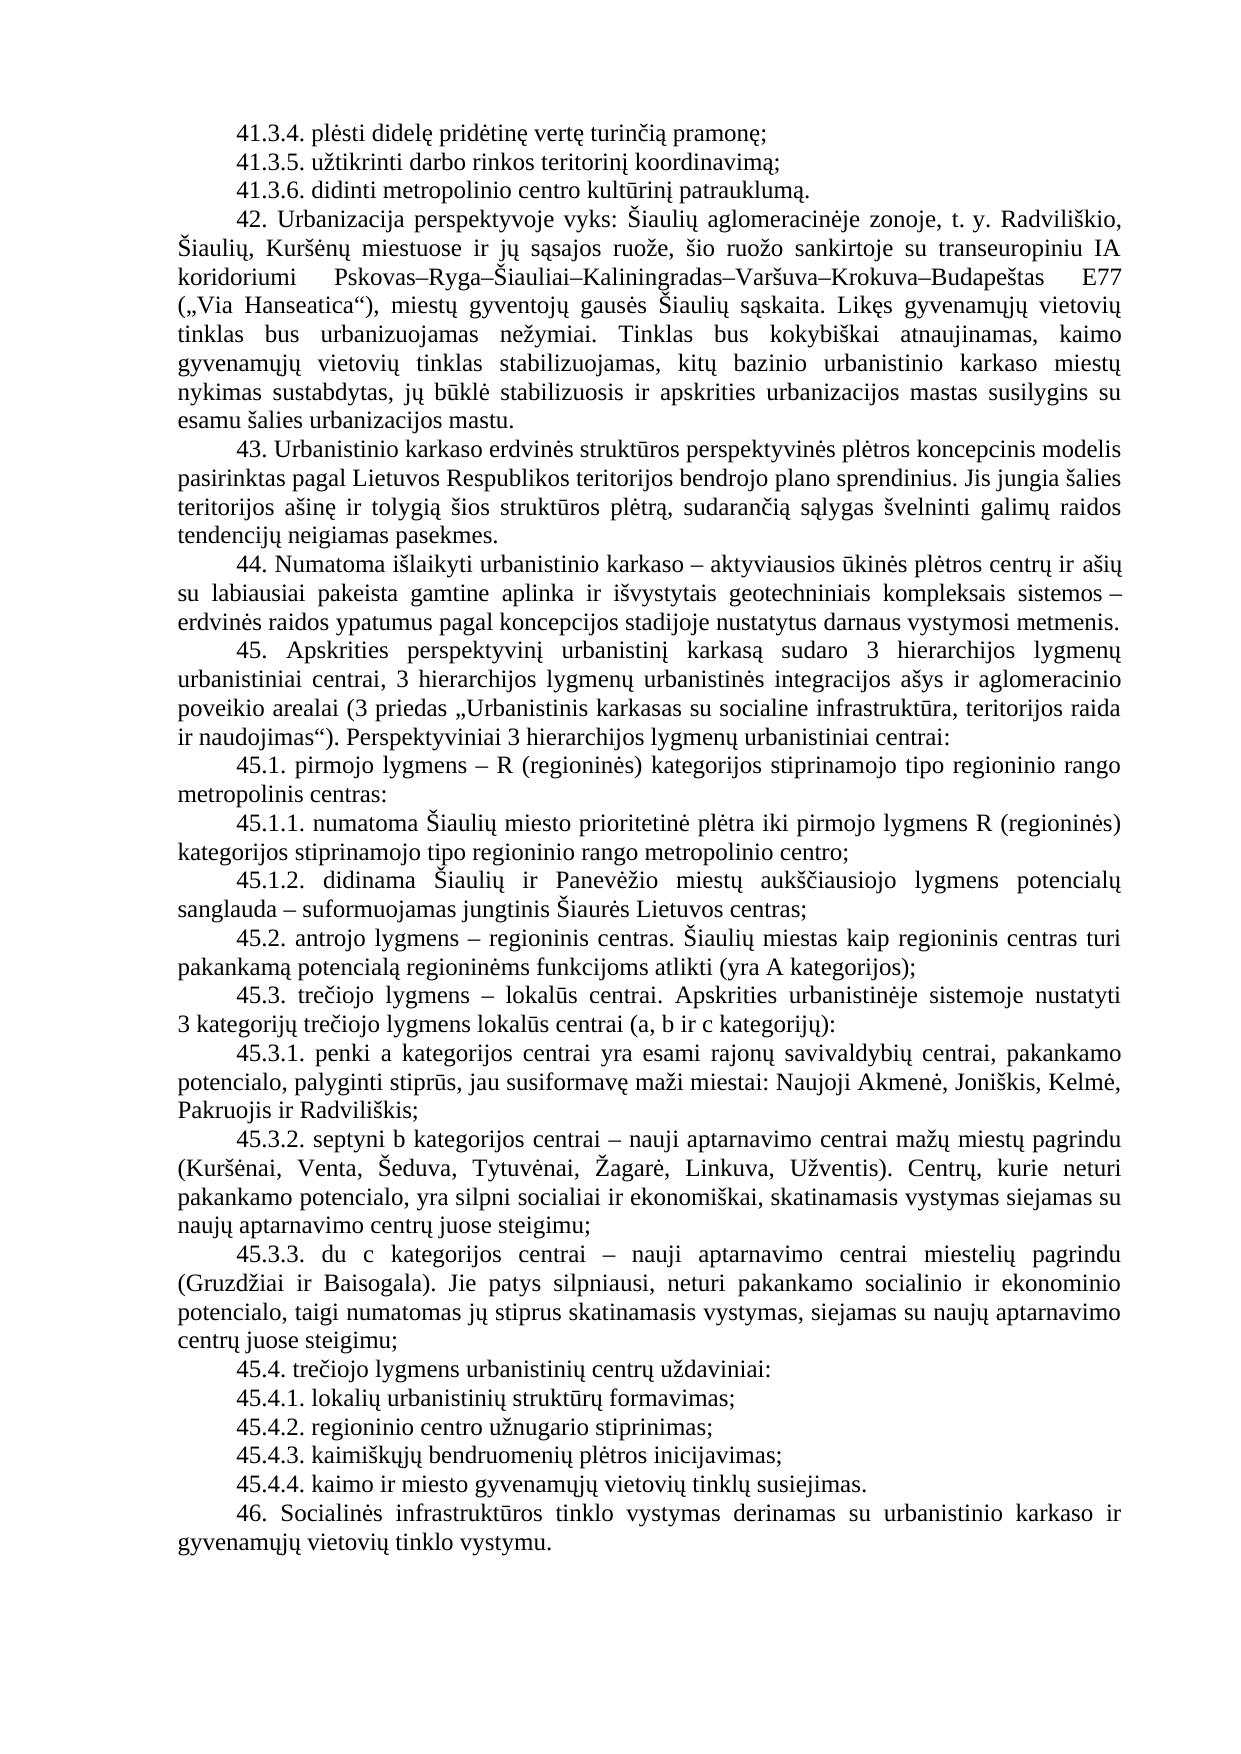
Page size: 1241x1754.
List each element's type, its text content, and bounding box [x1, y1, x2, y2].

text 45.3.1. penki a kategorijos centrai yra esami rajonų savivaldybių centrai, pakankamo potencialo, palyginti stiprūs, jau susiformavę maži miestai: Naujoji Akmenė, Joniškis, Kelmė, Pakruojis ir Radviliškis; [177, 1038, 1122, 1124]
text 45.1.2. didinama Šiaulių ir Panevėžio miestų aukščiausiojo lygmens potencialų sanglauda – suformuojamas jungtinis Šiaurės Lietuvos centras; [177, 866, 1122, 923]
text 45.4.2. regioninio centro užnugario stiprinimas; [177, 1412, 1122, 1441]
text 42. Urbanizacija perspektyvoje vyks: Šiaulių aglomeracinėje zonoje, t. y. Radviliškio, Šiaulių, Kuršėnų miestuose ir jų sąsajos ruože, šio ruožo sankirtoje su transeuropiniu IA koridoriumi Pskovas–Ryga–Šiauliai–Kaliningradas–Varšuva–Krokuva–Budapeštas E77 („Via Hanseatica“), miestų gyventojų gausės Šiaulių sąskaita. Likęs gyvenamųjų vietovių tinklas bus urbanizuojamas nežymiai. Tinklas bus kokybiškai atnaujinamas, kaimo gyvenamųjų vietovių tinklas stabilizuojamas, kitų bazinio urbanistinio karkaso miestų nykimas sustabdytas, jų būklė stabilizuosis ir apskrities urbanizacijos mastas susilygins su esamu šalies urbanizacijos mastu. [177, 204, 1122, 434]
text 45.4.4. kaimo ir miesto gyvenamųjų vietovių tinklų susiejimas. [177, 1469, 1122, 1498]
text 45.1. pirmojo lygmens – R (regioninės) kategorijos stiprinamojo tipo regioninio rango metropolinis centras: [177, 751, 1122, 808]
text 45.3. trečiojo lygmens – lokalūs centrai. Apskrities urbanistinėje sistemoje nustatyti 3 kategorijų trečiojo lygmens lokalūs centrai (a, b ir c kategorijų): [177, 981, 1122, 1038]
text 43. Urbanistinio karkaso erdvinės struktūros perspektyvinės plėtros koncepcinis modelis pasirinktas pagal Lietuvos Respublikos teritorijos bendrojo plano sprendinius. Jis jungia šalies teritorijos ašinę ir tolygią šios struktūros plėtrą, sudarančią sąlygas švelninti galimų raidos tendencijų neigiamas pasekmes. [177, 434, 1122, 549]
text 45. Apskrities perspektyvinį urbanistinį karkasą sudaro 3 hierarchijos lygmenų urbanistiniai centrai, 3 hierarchijos lygmenų urbanistinės integracijos ašys ir aglomeracinio poveikio arealai (3 priedas „Urbanistinis karkasas su socialine infrastruktūra, teritorijos raida ir naudojimas“). Perspektyviniai 3 hierarchijos lygmenų urbanistiniai centrai: [177, 636, 1122, 751]
text 46. Socialinės infrastruktūros tinklo vystymas derinamas su urbanistinio karkaso ir gyvenamųjų vietovių tinklo vystymu. [177, 1498, 1122, 1556]
text 45.4.1. lokalių urbanistinių struktūrų formavimas; [177, 1383, 1122, 1412]
text 41.3.4. plėsti didelę pridėtinę vertę turinčią pramonę; [177, 118, 1122, 147]
text 45.4. trečiojo lygmens urbanistinių centrų uždaviniai: [177, 1354, 1122, 1383]
text 45.4.3. kaimiškųjų bendruomenių plėtros inicijavimas; [177, 1441, 1122, 1469]
text 45.3.3. du c kategorijos centrai – nauji aptarnavimo centrai miestelių pagrindu (Gruzdžiai ir Baisogala). Jie patys silpniausi, neturi pakankamo socialinio ir ekonominio potencialo, taigi numatomas jų stiprus skatinamasis vystymas, siejamas su naujų aptarnavimo centrų juose steigimu; [177, 1239, 1122, 1354]
text 41.3.5. užtikrinti darbo rinkos teritorinį koordinavimą; [177, 147, 1122, 176]
text 45.2. antrojo lygmens – regioninis centras. Šiaulių miestas kaip regioninis centras turi pakankamą potencialą regioninėms funkcijoms atlikti (yra A kategorijos); [177, 923, 1122, 981]
text 41.3.6. didinti metropolinio centro kultūrinį patrauklumą. [177, 176, 1122, 204]
text 44. Numatoma išlaikyti urbanistinio karkaso – aktyviausios ūkinės plėtros centrų ir ašių su labiausiai pakeista gamtine aplinka ir išvystytais geotechniniais kompleksais sistemos – erdvinės raidos ypatumus pagal koncepcijos stadijoje nustatytus darnaus vystymosi metmenis. [177, 549, 1122, 636]
text 45.3.2. septyni b kategorijos centrai – nauji aptarnavimo centrai mažų miestų pagrindu (Kuršėnai, Venta, Šeduva, Tytuvėnai, Žagarė, Linkuva, Užventis). Centrų, kurie neturi pakankamo potencialo, yra silpni socialiai ir ekonomiškai, skatinamasis vystymas siejamas su naujų aptarnavimo centrų juose steigimu; [177, 1124, 1122, 1239]
text 45.1.1. numatoma Šiaulių miesto prioritetinė plėtra iki pirmojo lygmens R (regioninės) kategorijos stiprinamojo tipo regioninio rango metropolinio centro; [177, 808, 1122, 866]
